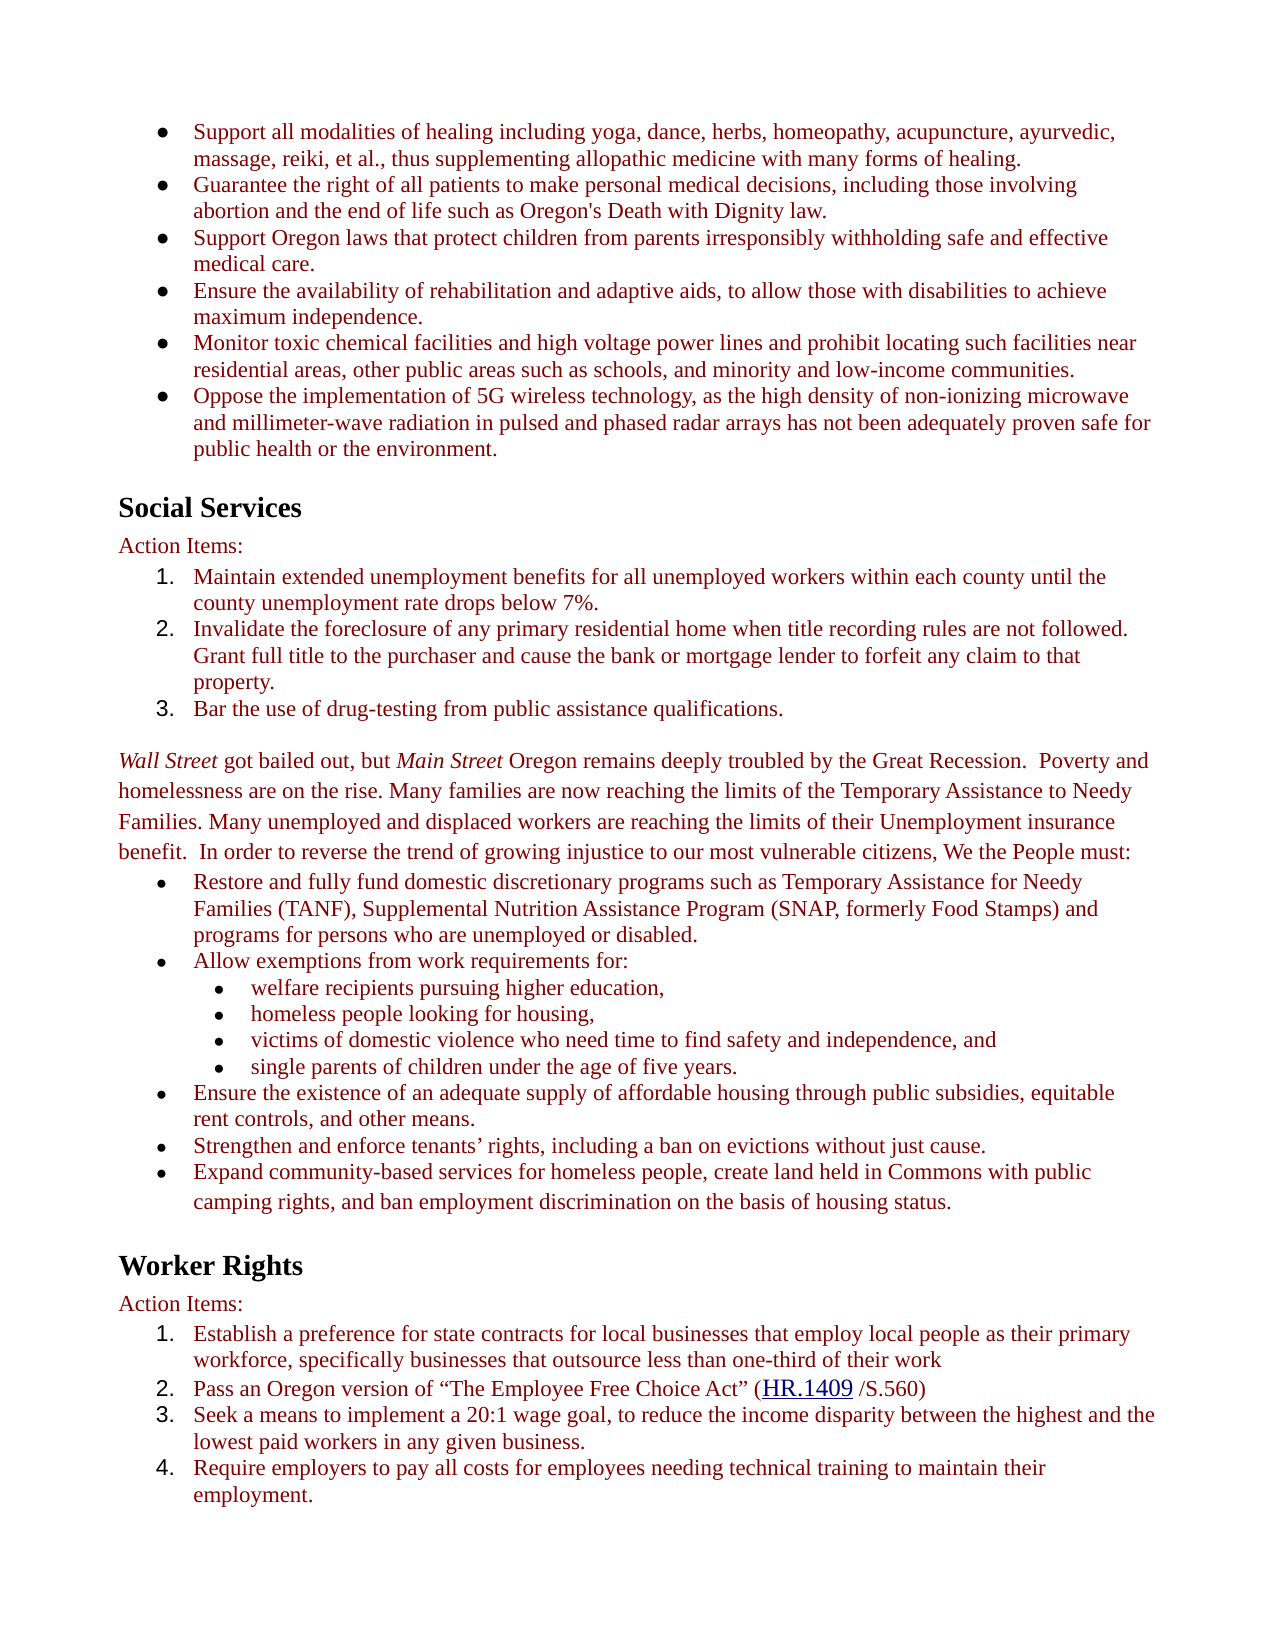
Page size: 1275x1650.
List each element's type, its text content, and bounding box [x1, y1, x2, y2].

list victims of domestic violence who need time to find safety and independence, and [213, 1026, 1157, 1053]
text Action Items: [118, 532, 1157, 559]
subtitle Social Services [118, 491, 1157, 524]
list Monitor toxic chemical facilities and high voltage power lines and prohibit locating such facilities near residential areas, other public areas such as schools, and minority and low-income communities. [156, 329, 1157, 382]
list Support Oregon laws that protect children from parents irresponsibly withholding safe and effective medical care. [156, 224, 1157, 277]
text Action Items: [118, 1289, 1157, 1316]
list Allow exemptions from work requirements for: [156, 947, 1157, 974]
list homeless people looking for housing, [213, 1000, 1157, 1026]
text Wall Street got bailed out, but Main Street Oregon remains deeply troubled by the Great Recession. Poverty and homelessness are on the rise. Many families are now reaching the limits of the Temporary Assistance to Needy Families. Many unemployed and displaced workers are reaching the limits of their Unemployment insurance benefit. In order to reverse the trend of growing injustice to our most vulnerable citizens, We the People must: [118, 747, 1157, 864]
list Support all modalities of healing including yoga, dance, herbs, homeopathy, acupuncture, ayurvedic, massage, reiki, et al., thus supplementing allopathic medicine with many forms of healing. [156, 118, 1157, 171]
list Restore and fully fund domestic discretionary programs such as Temporary Assistance for Needy Families (TANF), Supplemental Nutrition Assistance Program (SNAP, formerly Food Stamps) and programs for persons who are unemployed or disabled. [156, 868, 1157, 947]
list Ensure the availability of rehabilitation and adaptive aids, to allow those with disabilities to achieve maximum independence. [156, 277, 1157, 329]
list Require employers to pay all costs for employees needing technical training to maintain their employment. [156, 1454, 1157, 1507]
list Seek a means to implement a 20:1 wage goal, to reduce the income disparity between the highest and the lowest paid workers in any given business. [156, 1401, 1157, 1454]
list Strengthen and enforce tenants’ rights, including a ban on evictions without just cause. [156, 1132, 1157, 1158]
subtitle Worker Rights [118, 1248, 1157, 1281]
list Ensure the existence of an adequate supply of affordable housing through public subsidies, equitable rent controls, and other means. [156, 1079, 1157, 1132]
list Expand community-based services for homeless people, create land held in Commons with public camping rights, and ban employment discrimination on the basis of housing status. [156, 1158, 1157, 1215]
list welfare recipients pursuing higher education, [213, 974, 1157, 1000]
list Guarantee the right of all patients to make personal medical decisions, including those involving abortion and the end of life such as Oregon's Death with Dignity law. [156, 171, 1157, 224]
list Maintain extended unemployment benefits for all unemployed workers within each county until the county unemployment rate drops below 7%. [156, 563, 1157, 615]
list Bar the use of drug-testing from public assistance qualifications. [156, 694, 1157, 721]
list Pass an Oregon version of “The Employee Free Choice Act” (HR.1409 /S.560) [156, 1373, 1157, 1401]
list Oppose the implementation of 5G wireless technology, as the high density of non-ionizing microwave and millimeter-wave radiation in pulsed and phased radar arrays has not been adequately proven safe for public health or the environment. [156, 382, 1157, 461]
list single parents of children under the age of five years. [213, 1053, 1157, 1079]
list Establish a preference for state contracts for local businesses that employ local people as their primary workforce, specifically businesses that outsource less than one-third of their work [156, 1320, 1157, 1373]
list Invalidate the foreclosure of any primary residential home when title recording rules are not followed. Grant full title to the purchaser and cause the bank or mortgage lender to forfeit any claim to that property. [156, 615, 1157, 694]
